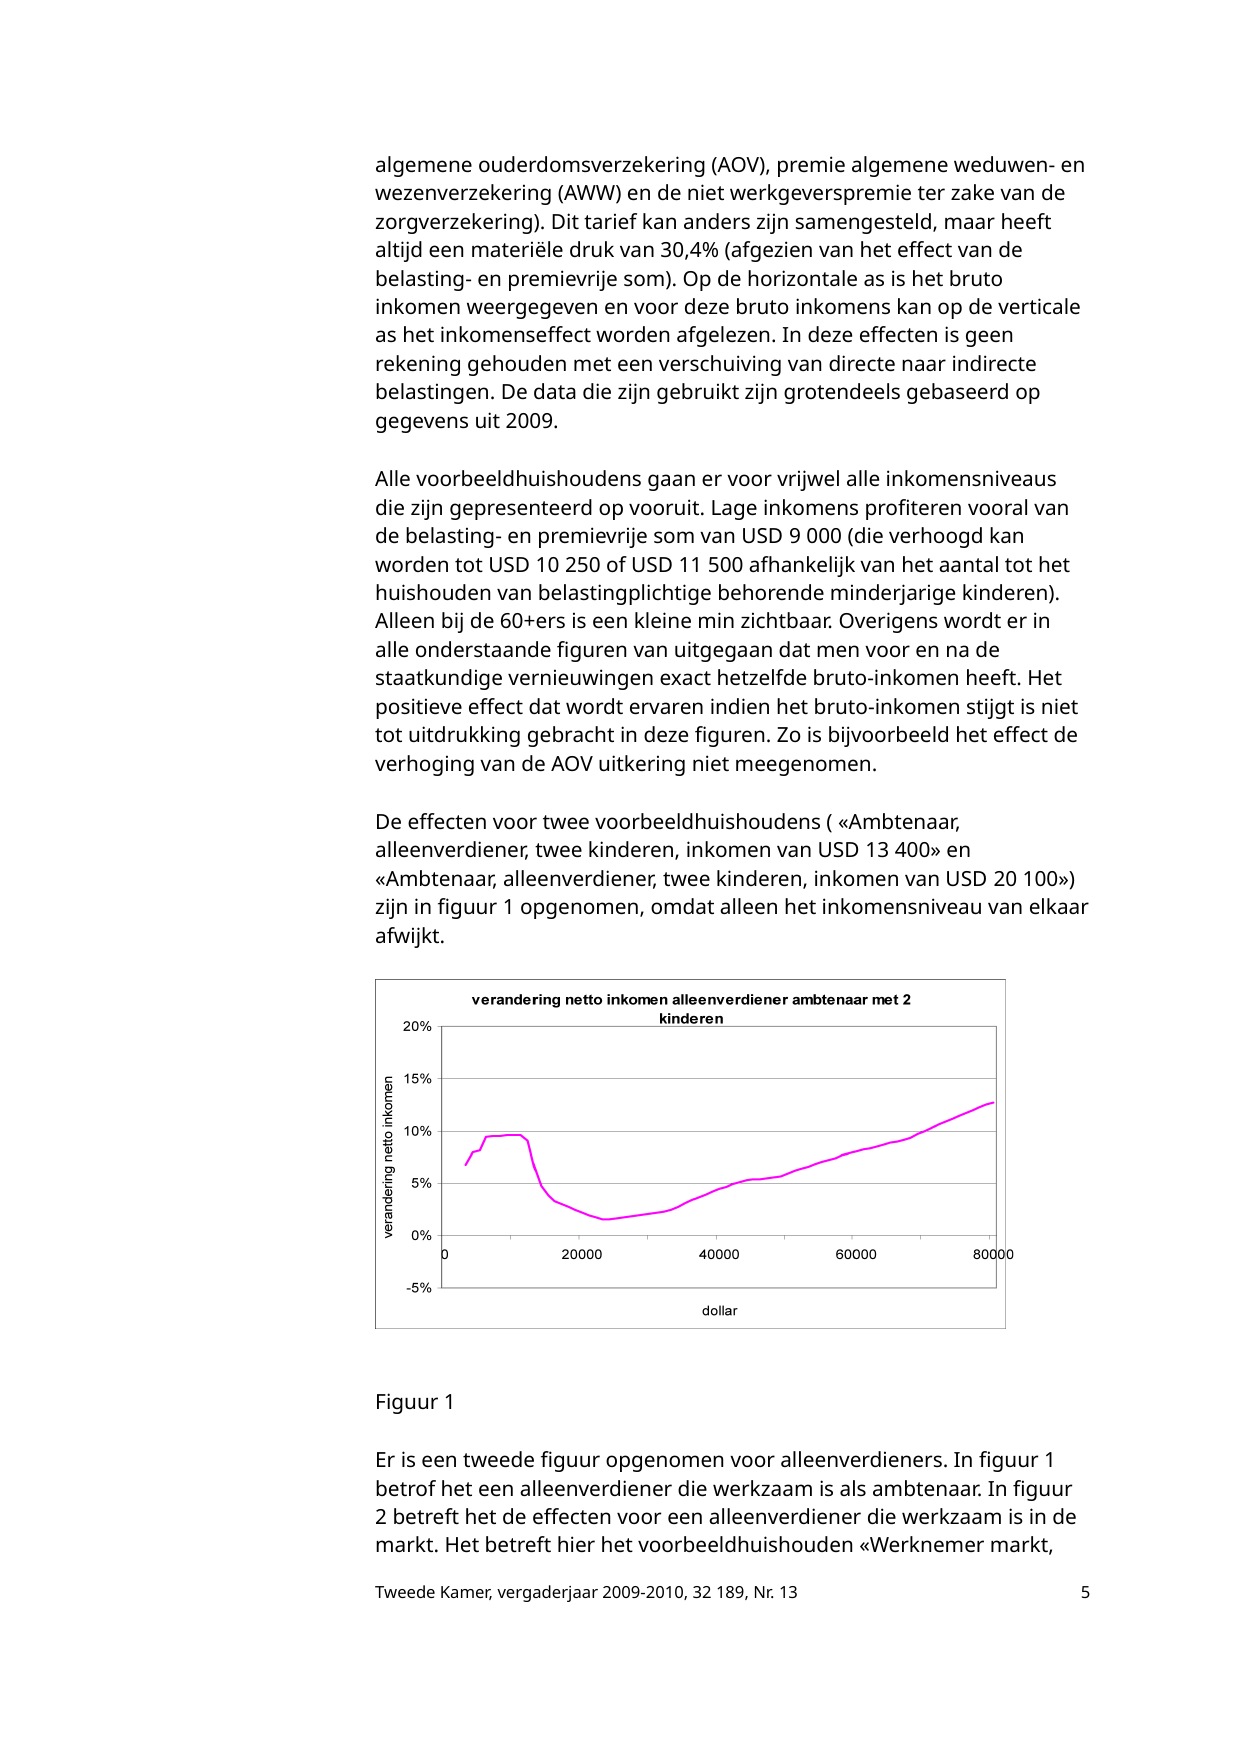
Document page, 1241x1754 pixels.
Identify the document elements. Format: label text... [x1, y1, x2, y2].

text Alle voorbeeldhuishoudens gaan er voor vrijwel alle inkomensniveaus die zijn gepresenteerd op vooruit. Lage inkomens profiteren vooral van de belasting- en premievrije som van USD 9 000 (die verhoogd kan worden tot USD 10 250 of USD 11 500 afhankelijk van het aantal tot het huishouden van belastingplichtige behorende minderjarige kinderen). Alleen bij de 60+ers is een kleine min zichtbaar. Overigens wordt er in alle onderstaande figuren van uitgegaan dat men voor en na de staatkundige vernieuwingen exact hetzelfde bruto-inkomen heeft. Het positieve effect dat wordt ervaren indien het bruto-inkomen stijgt is niet tot uitdrukking gebracht in deze figuren. Zo is bijvoorbeeld het effect de verhoging van de AOV uitkering niet meegenomen. [375, 608, 1090, 921]
text Figuur 1 [375, 1531, 1090, 1559]
text In de nieuwe situatie is men in alle situaties een vlak tarief van 30,4% verschuldigd (een tarief van inkomsten- en loonbelasting, premie algemene ouderdomsverzekering (AOV), premie algemene weduwen- en wezenverzekering (AWW) en de niet werkgeverspremie ter zake van de zorgverzekering). Dit tarief kan anders zijn samengesteld, maar heeft altijd een materiële druk van 30,4% (afgezien van het effect van de belasting- en premievrije som). Op de horizontale as is het bruto inkomen weergegeven en voor deze bruto inkomens kan op de verticale as het inkomenseffect worden afgelezen. In deze effecten is geen rekening gehouden met een verschuiving van directe naar indirecte belastingen. De data die zijn gebruikt zijn grotendeels gebaseerd op gegevens uit 2009. [375, 237, 1090, 578]
text Het bestuurscollege van het eilandgebied Bonaire verzoekt nader inzicht te geven in de effecten van de voorliggende regelgeving voor bewoners van Bonaire. Dit inzicht is voor met de BES-eilanden afgestemde voorbeeldhuishoudens gegeven in een in de nota naar aanleiding van het verslag op de Belastingwet BES opgenomen tabel. Omdat in deze tabel voor slechts een inkomensniveau het effect van de voorliggende fiscale wetsvoorstellen (alsmede de heffing van premies volksverzekeringen, werknemersverzekeringen en zorgverzekering BES) op het besteedbaar inkomen werd weergegeven, is op verzoek van de Tweede Kamer der Staten-Generaal een aanvullend overzicht gegeven. Dit is terug te vinden in bijlage 6 bij de brief van 25 januari 2010 van de staatssecretaris van Binnenlandse Zaken en Koninkrijksrelaties. Voor de leesbaarheid van deze antwoordbrief worden de in die brief weergegeven grafieken in deze antwoordbrief eveneens opgenomen. [375, 150, 1090, 207]
text De effecten voor twee voorbeeldhuishoudens ( «Ambtenaar, alleenverdiener, twee kinderen, inkomen van USD 13 400» en «Ambtenaar, alleenverdiener, twee kinderen, inkomen van USD 20 100») zijn in figuur 1 opgenomen, omdat alleen het inkomensniveau van elkaar afwijkt. [375, 951, 1090, 1093]
picture [375, 1123, 1014, 1473]
